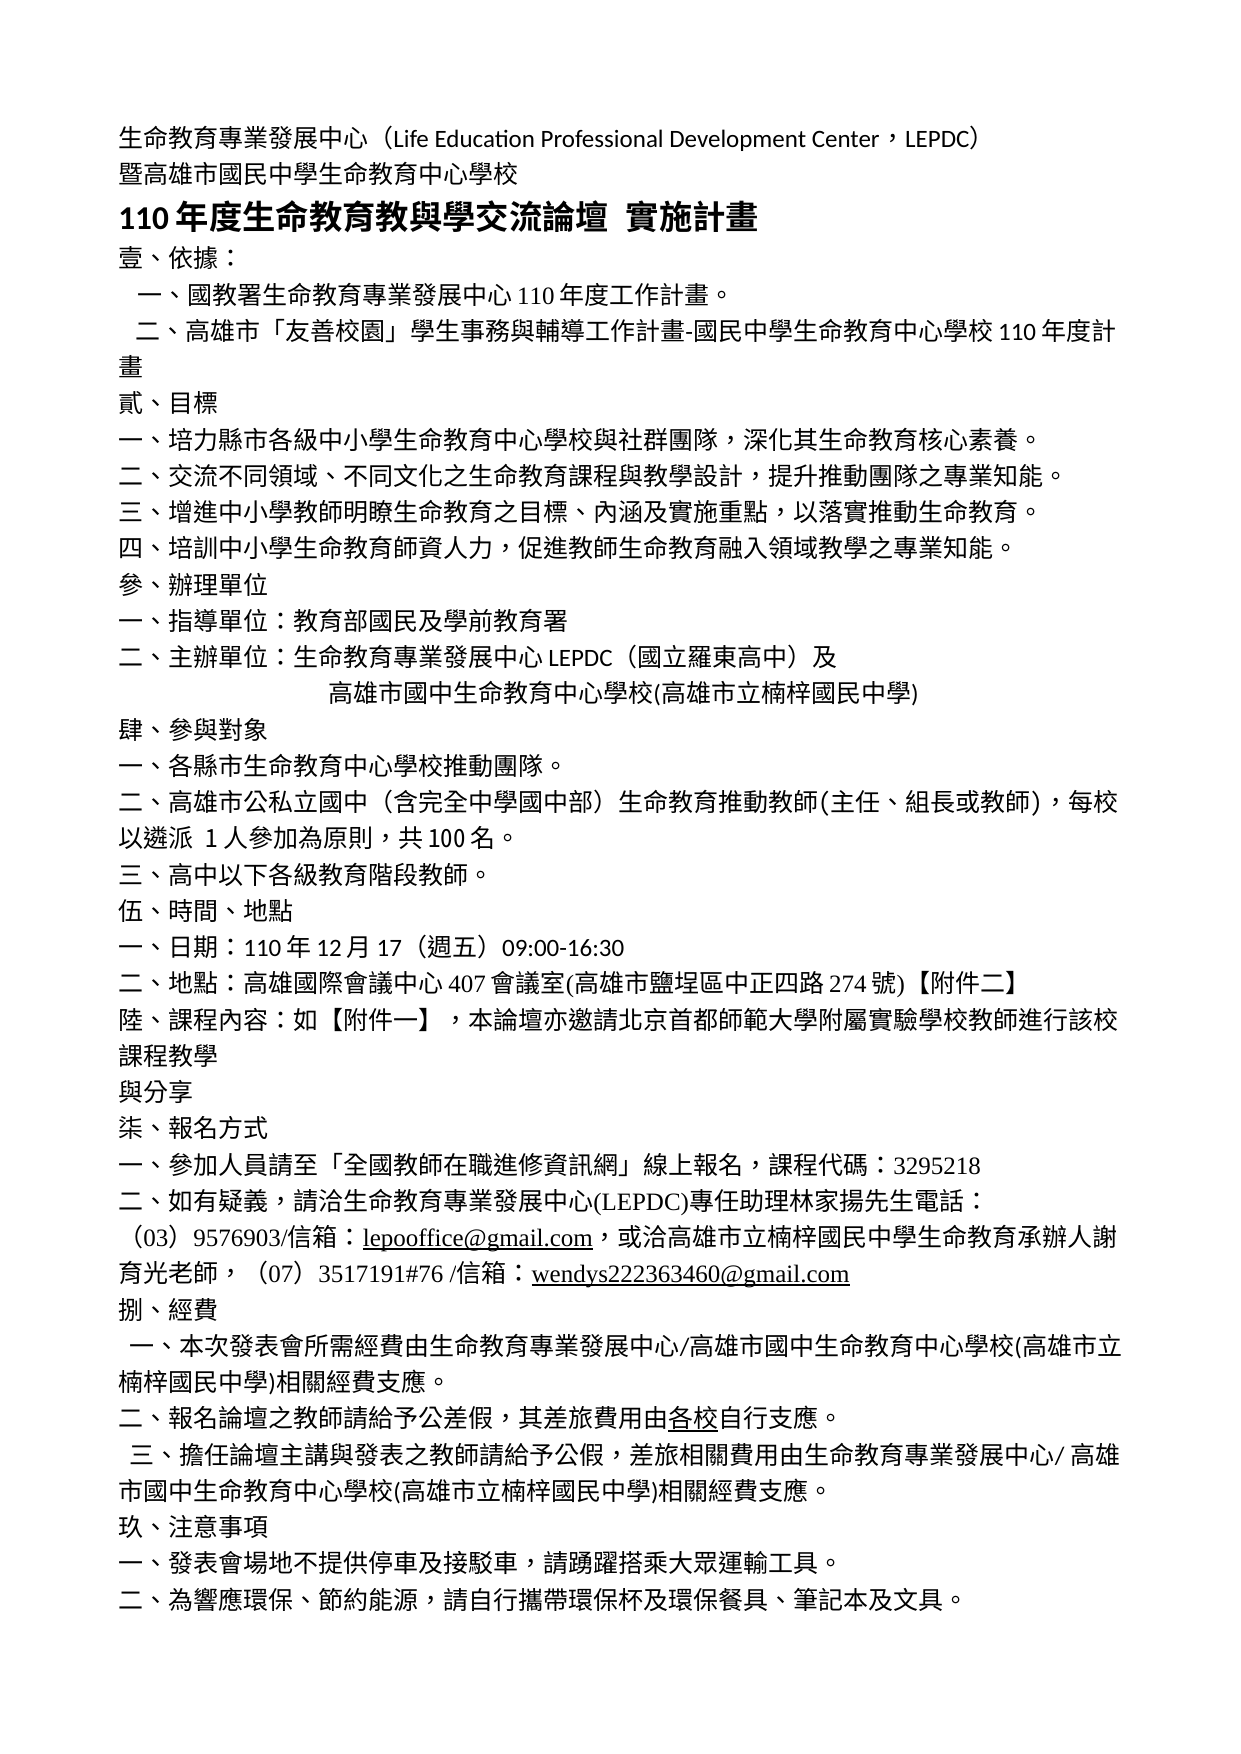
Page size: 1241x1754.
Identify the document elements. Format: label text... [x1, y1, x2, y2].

text 二、為響應環保、節約能源，請自行攜帶環保杯及環保餐具、筆記本及文具。 [118, 1580, 1122, 1616]
text 捌、經費 [118, 1290, 1122, 1326]
text 一、發表會場地不提供停車及接駁車，請踴躍搭乘大眾運輸工具。 [118, 1544, 1122, 1580]
text 高雄市國中生命教育中心學校(高雄市立楠梓國民中學) [118, 674, 1122, 710]
text 三、高中以下各級教育階段教師。 [118, 855, 1122, 891]
text 陸、課程內容：如【附件一】，本論壇亦邀請北京首都師範大學附屬實驗學校教師進行該校課程教學 [118, 1000, 1122, 1073]
text 三、擔任論壇主講與發表之教師請給予公假，差旅相關費用由生命教育專業發展中心/ 高雄市國中生命教育中心學校(高雄市立楠梓國民中學)相關經費支應。 [118, 1435, 1122, 1508]
text 壹、依據： [118, 239, 1122, 275]
text 二、交流不同領域、不同文化之生命教育課程與教學設計，提升推動團隊之專業知能。 [118, 456, 1122, 493]
text 二、高雄市公私立國中（含完全中學國中部）生命教育推動教師(主任、組長或教師)，每校以遴派 1人參加為原則，共100名。 [118, 783, 1122, 855]
text 一、各縣市生命教育中心學校推動團隊。 [118, 746, 1122, 783]
text 四、培訓中小學生命教育師資人力，促進教師生命教育融入領域教學之專業知能。 [118, 529, 1122, 565]
text 三、增進中小學教師明瞭生命教育之目標、內涵及實施重點，以落實推動生命教育。 [118, 493, 1122, 529]
text 二、高雄市「友善校園」學生事務與輔導工作計畫-國民中學生命教育中心學校110年度計畫 [118, 311, 1122, 384]
text 伍、時間、地點 [118, 891, 1122, 928]
text 一、日期：110年12月17（週五）09:00-16:30 [118, 928, 1122, 964]
text 110年度生命教育教與學交流論壇 實施計畫 [118, 191, 1122, 239]
text 二、如有疑義，請洽生命教育專業發展中心(LEPDC)專任助理林家揚先生電話：（03）9576903/信箱：lepooffice@gmail.com，或洽高雄市立楠梓國民中學生命教育承辦人謝育光老師，（07）3517191#76 /信箱：wendys222363460@gmail.com [118, 1181, 1122, 1290]
text 肆、參與對象 [118, 710, 1122, 746]
text 一、參加人員請至「全國教師在職進修資訊網」線上報名，課程代碼：3295218 [118, 1145, 1122, 1181]
text 二、地點：高雄國際會議中心407會議室(高雄市鹽埕區中正四路274號)【附件二】 [118, 964, 1122, 1000]
text 柒、報名方式 [118, 1109, 1122, 1145]
text 一、國教署生命教育專業發展中心110年度工作計畫。 [118, 275, 1122, 311]
text 二、主辦單位：生命教育專業發展中心LEPDC（國立羅東高中）及 [118, 638, 1122, 674]
text 與分享 [118, 1073, 1122, 1109]
text 暨高雄市國民中學生命教育中心學校 [118, 154, 1122, 191]
text 參、辦理單位 [118, 565, 1122, 601]
text 一、本次發表會所需經費由生命教育專業發展中心/高雄市國中生命教育中心學校(高雄市立楠梓國民中學)相關經費支應。 [118, 1326, 1122, 1399]
text 貳、目標 [118, 384, 1122, 420]
text 生命教育專業發展中心（Life Education Professional Development Center，LEPDC） [118, 118, 1122, 154]
text 二、報名論壇之教師請給予公差假，其差旅費用由各校自行支應。 [118, 1399, 1122, 1435]
text 一、培力縣市各級中小學生命教育中心學校與社群團隊，深化其生命教育核心素養。 [118, 420, 1122, 456]
text 一、指導單位：教育部國民及學前教育署 [118, 601, 1122, 638]
text 玖、注意事項 [118, 1508, 1122, 1544]
